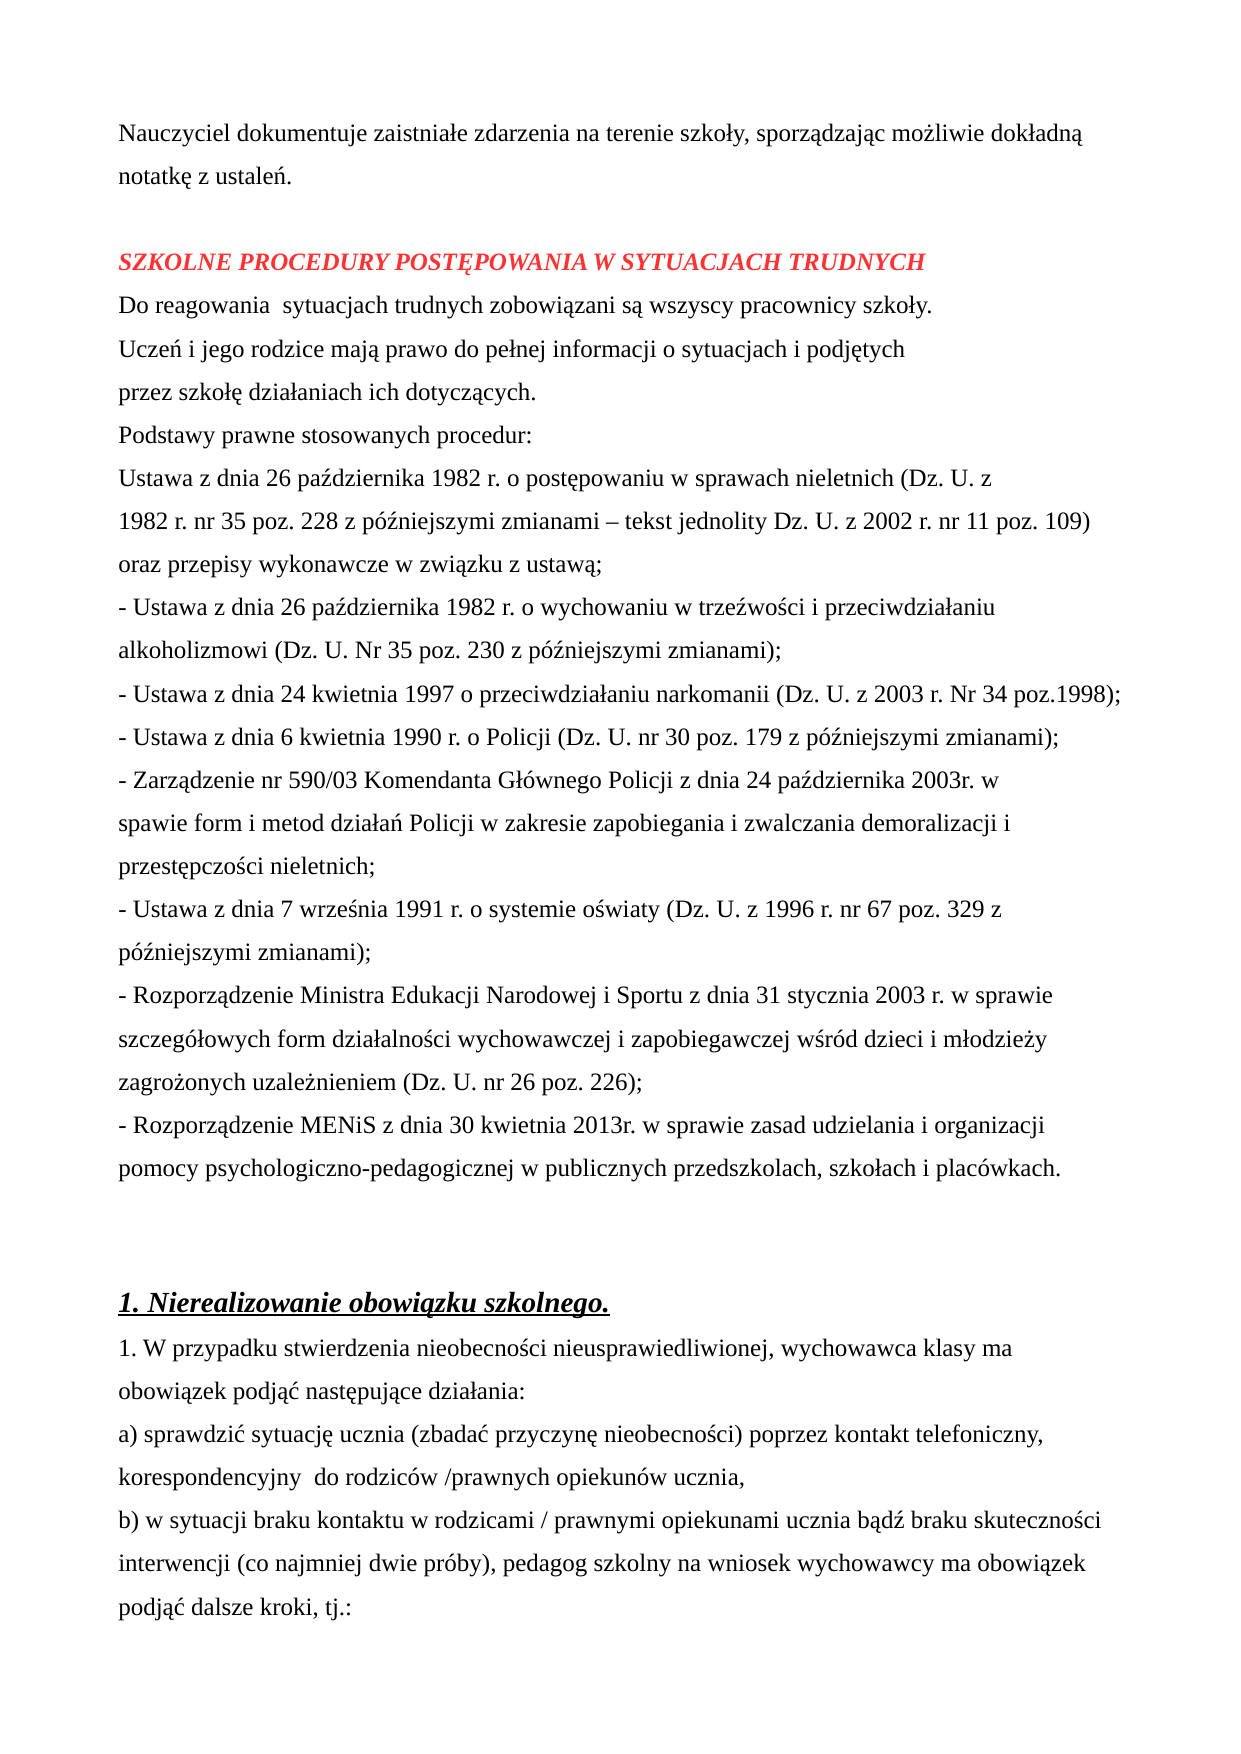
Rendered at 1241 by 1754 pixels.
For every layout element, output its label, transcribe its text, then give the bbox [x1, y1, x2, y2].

text Nauczyciel dokumentuje zaistniałe zdarzenia na terenie szkoły, sporządzając możliwie dokładną notatkę z ustaleń. SZKOLNE PROCEDURY POSTĘPOWANIA W SYTUACJACH TRUDNYCH Do reagowania sytuacjach trudnych zobowiązani są wszyscy pracownicy szkoły. Uczeń i jego rodzice mają prawo do pełnej informacji o sytuacjach i podjętych przez szkołę działaniach ich dotyczących. Podstawy prawne stosowanych procedur: [118, 118, 1122, 449]
text Ustawa z dnia 26 października 1982 r. o postępowaniu w sprawach nieletnich (Dz. U. z 1982 r. nr 35 poz. 228 z późniejszymi zmianami – tekst jednolity Dz. U. z 2002 r. nr 11 poz. 109) oraz przepisy wykonawcze w związku z ustawą; - Ustawa z dnia 26 października 1982 r. o wychowaniu w trzeźwości i przeciwdziałaniu alkoholizmowi (Dz. U. Nr 35 poz. 230 z późniejszymi zmianami); - Ustawa z dnia 24 kwietnia 1997 o przeciwdziałaniu narkomanii (Dz. U. z 2003 r. Nr 34 poz.1998); - Ustawa z dnia 6 kwietnia 1990 r. o Policji (Dz. U. nr 30 poz. 179 z późniejszymi zmianami); - Zarządzenie nr 590/03 Komendanta Głównego Policji z dnia 24 października 2003r. w spawie form i metod działań Policji w zakresie zapobiegania i zwalczania demoralizacji i przestępczości nieletnich; - Ustawa z dnia 7 września 1991 r. o systemie oświaty (Dz. U. z 1996 r. nr 67 poz. 329 z późniejszymi zmianami); - Rozporządzenie Ministra Edukacji Narodowej i Sportu z dnia 31 stycznia 2003 r. w sprawie szczegółowych form działalności wychowawczej i zapobiegawczej wśród dzieci i młodzieży zagrożonych uzależnieniem (Dz. U. nr 26 poz. 226); - Rozporządzenie MENiS z dnia 30 kwietnia 2013r. w sprawie zasad udzielania i organizacji pomocy psychologiczno-pedagogicznej w publicznych przedszkolach, szkołach i placówkach. [118, 463, 1122, 1182]
text 1. Nierealizowanie obowiązku szkolnego. 1. W przypadku stwierdzenia nieobecności nieusprawiedliwionej, wychowawca klasy ma obowiązek podjąć następujące działania: a) sprawdzić sytuację ucznia (zbadać przyczynę nieobecności) poprzez kontakt telefoniczny, korespondencyjny do rodziców /prawnych opiekunów ucznia, b) w sytuacji braku kontaktu w rodzicami / prawnymi opiekunami ucznia bądź braku skuteczności interwencji (co najmniej dwie próby), pedagog szkolny na wniosek wychowawcy ma obowiązek podjąć dalsze kroki, tj.: [118, 1239, 1122, 1620]
